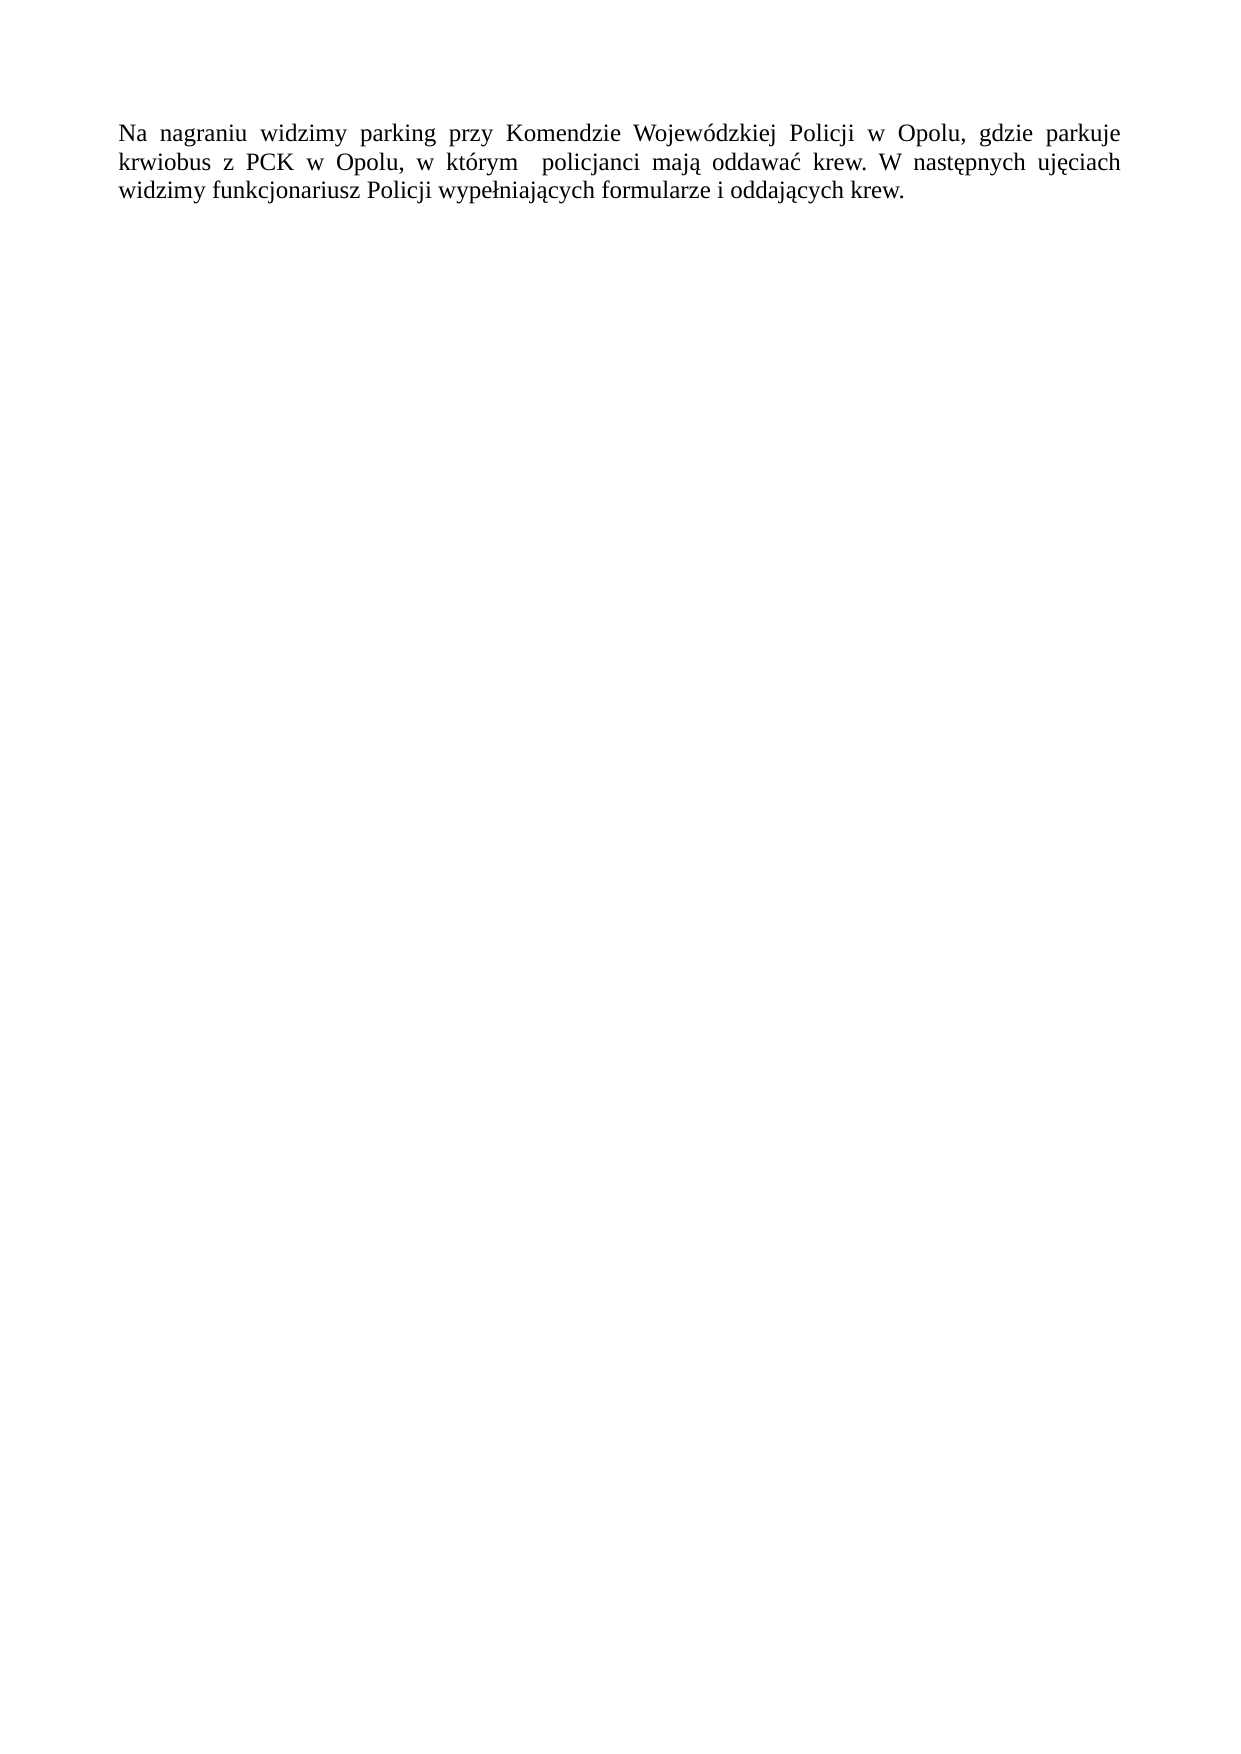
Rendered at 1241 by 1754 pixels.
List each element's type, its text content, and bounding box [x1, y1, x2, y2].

text Na nagraniu widzimy parking przy Komendzie Wojewódzkiej Policji w Opolu, gdzie parkuje krwiobus z PCK w Opolu, w którym policjanci mają oddawać krew. W następnych ujęciach widzimy funkcjonariusz Policji wypełniających formularze i oddających krew. [118, 118, 1122, 204]
